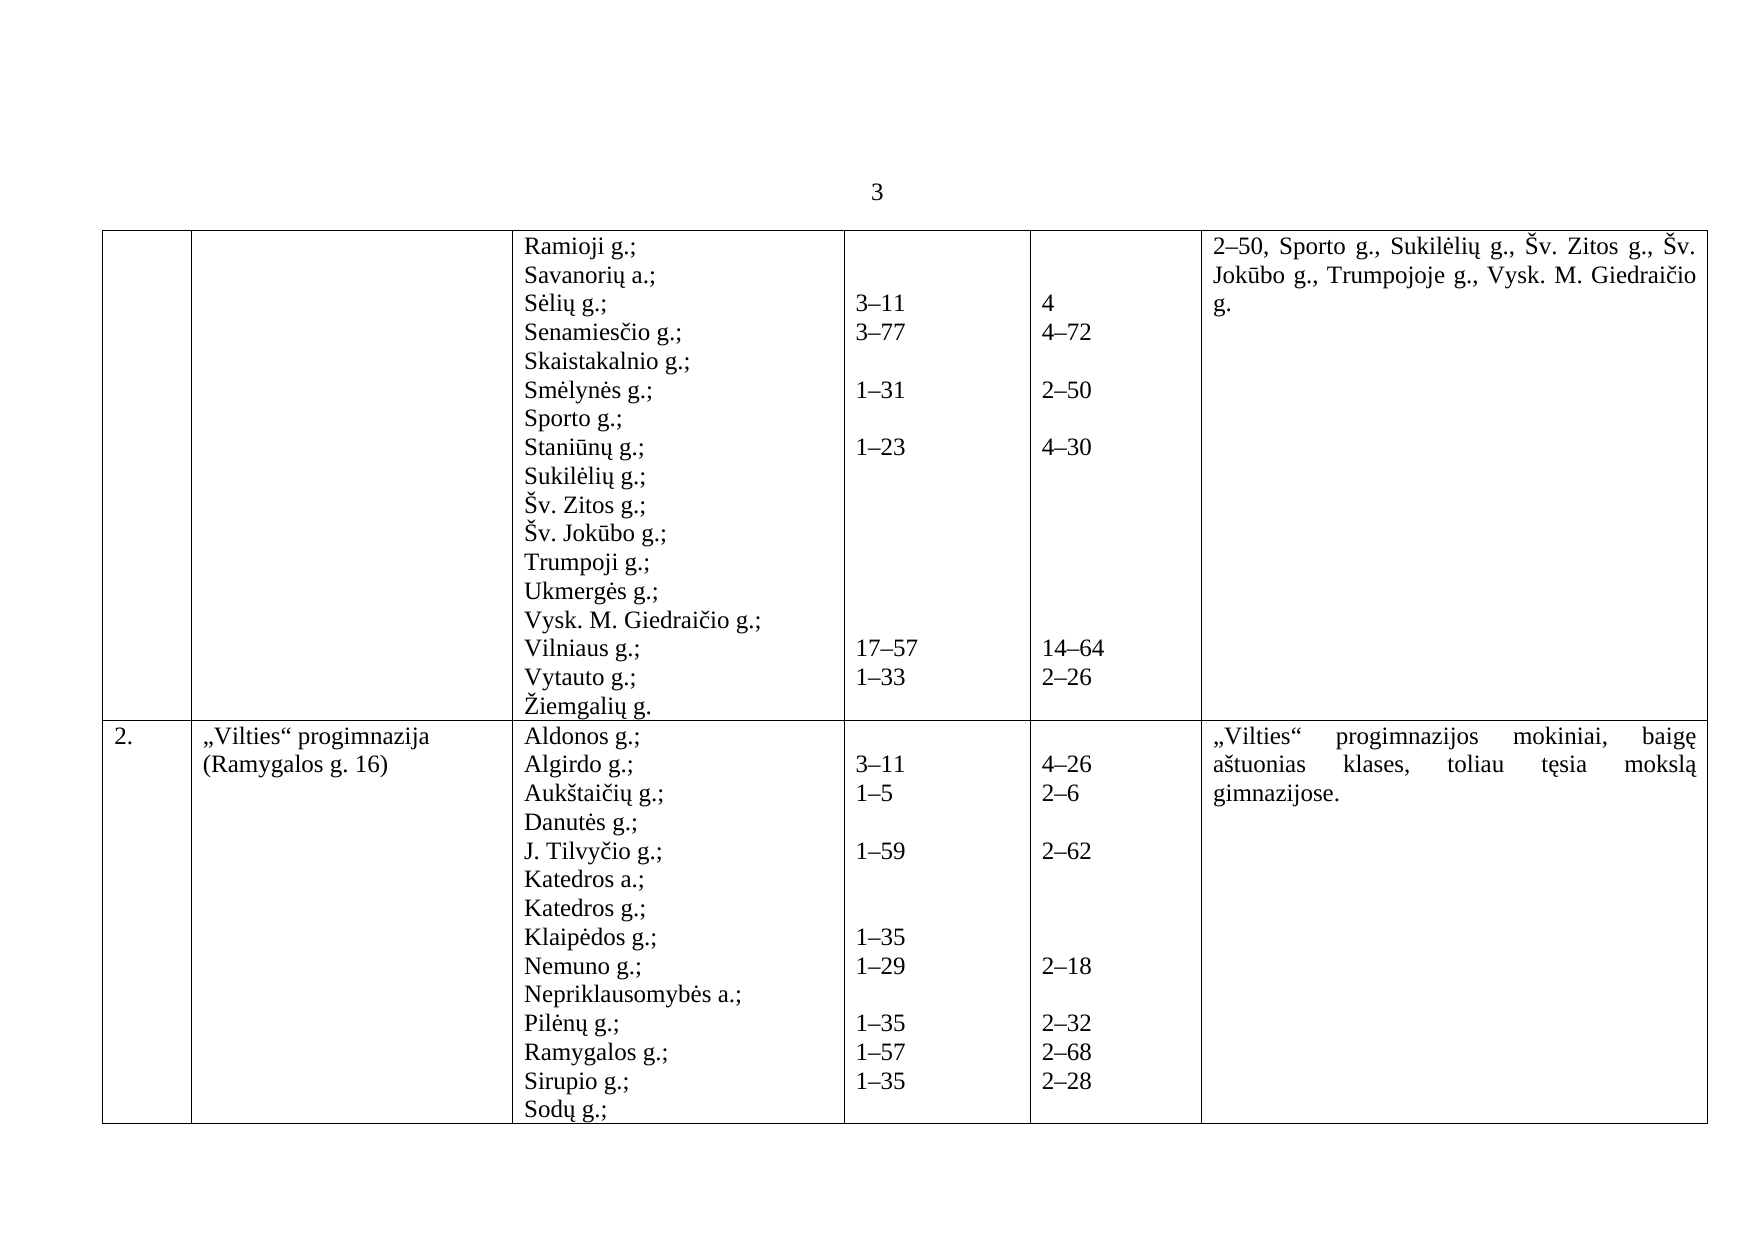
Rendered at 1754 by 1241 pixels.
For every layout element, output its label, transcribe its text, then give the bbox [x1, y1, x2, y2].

table_cell 2. [103, 721, 191, 1123]
table_cell [192, 231, 512, 720]
table_cell „Vilties“ progimnazija (Ramygalos g. 16) [192, 721, 512, 1123]
table_cell 3–11 3–77 1–31 1–23 17–57 1–33 [845, 231, 1030, 720]
table_cell 4–26 2–6 2–62 2–18 2–32 2–68 2–28 [1031, 721, 1201, 1123]
table_cell Aldonos g.; Algirdo g.; Aukštaičių g.; Danutės g.; J. Tilvyčio g.; Katedros a.; Katedros g.; Klaipėdos g.; Nemuno g.; Nepriklausomybės a.; Pilėnų g.; Ramygalos g.; Sirupio g.; Sodų g.; [513, 721, 844, 1123]
table_cell [103, 231, 191, 720]
table_cell 3–11 1–5 1–59 1–35 1–29 1–35 1–57 1–35 [845, 721, 1030, 1123]
table_cell 4 4–72 2–50 4–30 14–64 2–26 [1031, 231, 1201, 720]
table_cell 2–50, Sporto g., Sukilėlių g., Šv. Zitos g., Šv. Jokūbo g., Trumpojoje g., Vysk. M. Giedraičio g. [1202, 231, 1707, 720]
table_cell „Vilties“ progimnazijos mokiniai, baigę aštuonias klases, toliau tęsia mokslą gimnazijose. [1202, 721, 1707, 1123]
table_cell Ramioji g.; Savanorių a.; Sėlių g.; Senamiesčio g.; Skaistakalnio g.; Smėlynės g.; Sporto g.; Staniūnų g.; Sukilėlių g.; Šv. Zitos g.; Šv. Jokūbo g.; Trumpoji g.; Ukmergės g.; Vysk. M. Giedraičio g.; Vilniaus g.; Vytauto g.; Žiemgalių g. [513, 231, 844, 720]
